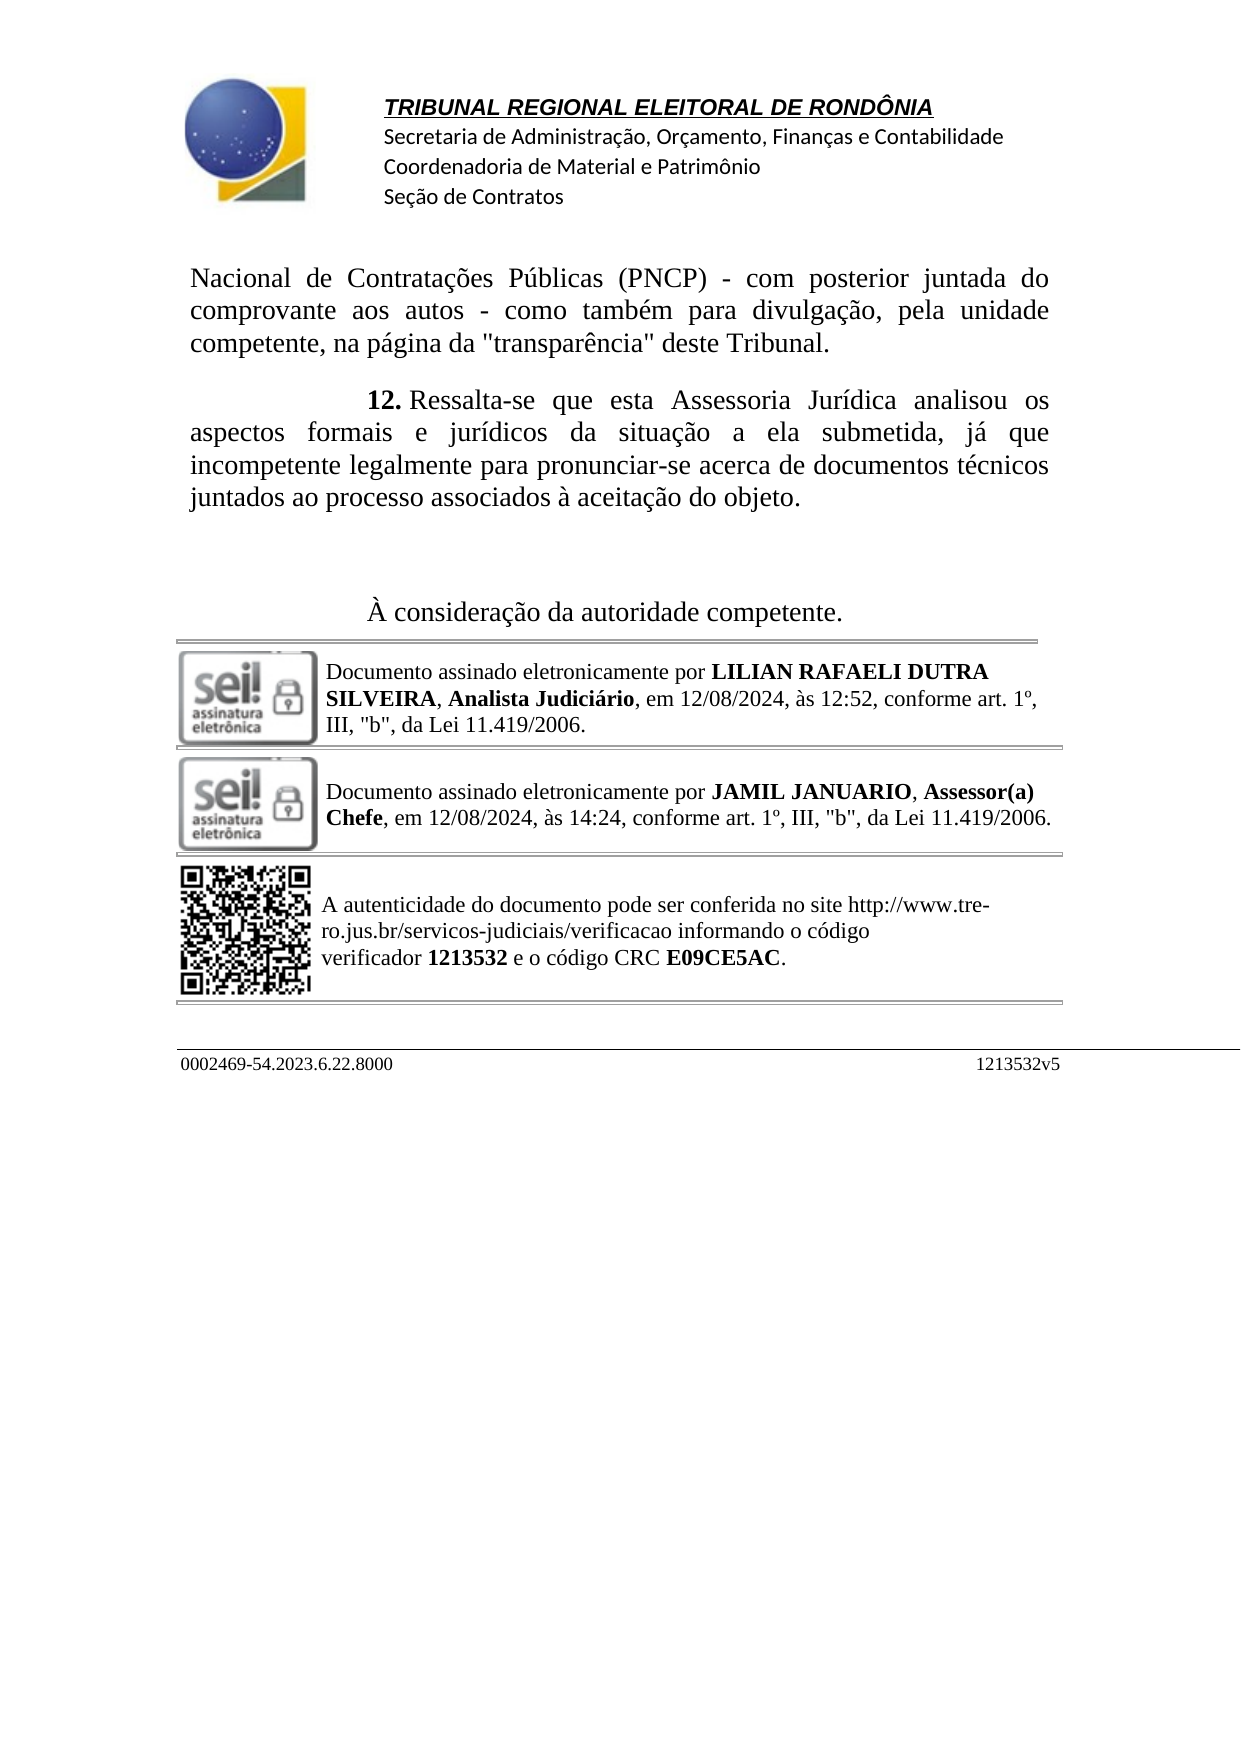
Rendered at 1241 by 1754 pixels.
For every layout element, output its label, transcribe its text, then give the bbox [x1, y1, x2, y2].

text Nacional de Contratações Públicas (PNCP) - com posterior juntada do comprovante aos autos - como também para divulgação, pela unidade competente, na página da "transparência" deste Tribunal. [190, 261, 1051, 358]
table_header [177, 756, 324, 852]
table_header A autenticidade do documento pode ser conferida no site http://www.tre-ro.jus.br/servicos-judiciais/verificacao informando o código verificador 1213532 e o código CRC E09CE5AC. [319, 862, 1072, 999]
text 12. Ressalta-se que esta Assessoria Jurídica analisou os aspectos formais e jurídicos da situação a ela submetida, já que incompetente legalmente para pronunciar-se acerca de documentos técnicos juntados ao processo associados à aceitação do objeto. [190, 383, 1051, 513]
table_header [177, 862, 319, 999]
table_header 0002469-54.2023.6.22.8000 [177, 1050, 620, 1078]
table_header [177, 649, 324, 745]
table_header Documento assinado eletronicamente por LILIAN RAFAELI DUTRA SILVEIRA, Analista Judiciário, em 12/08/2024, às 12:52, conforme art. 1º, III, "b", da Lei 11.419/2006. [324, 649, 1072, 746]
table_header Documento assinado eletronicamente por JAMIL JANUARIO, Assessor(a) Chefe, em 12/08/2024, às 14:24, conforme art. 1º, III, "b", da Lei 11.419/2006. [324, 756, 1072, 853]
text À consideração da autoridade competente. [190, 595, 1051, 627]
table_header 1213532v5 [620, 1050, 1063, 1078]
